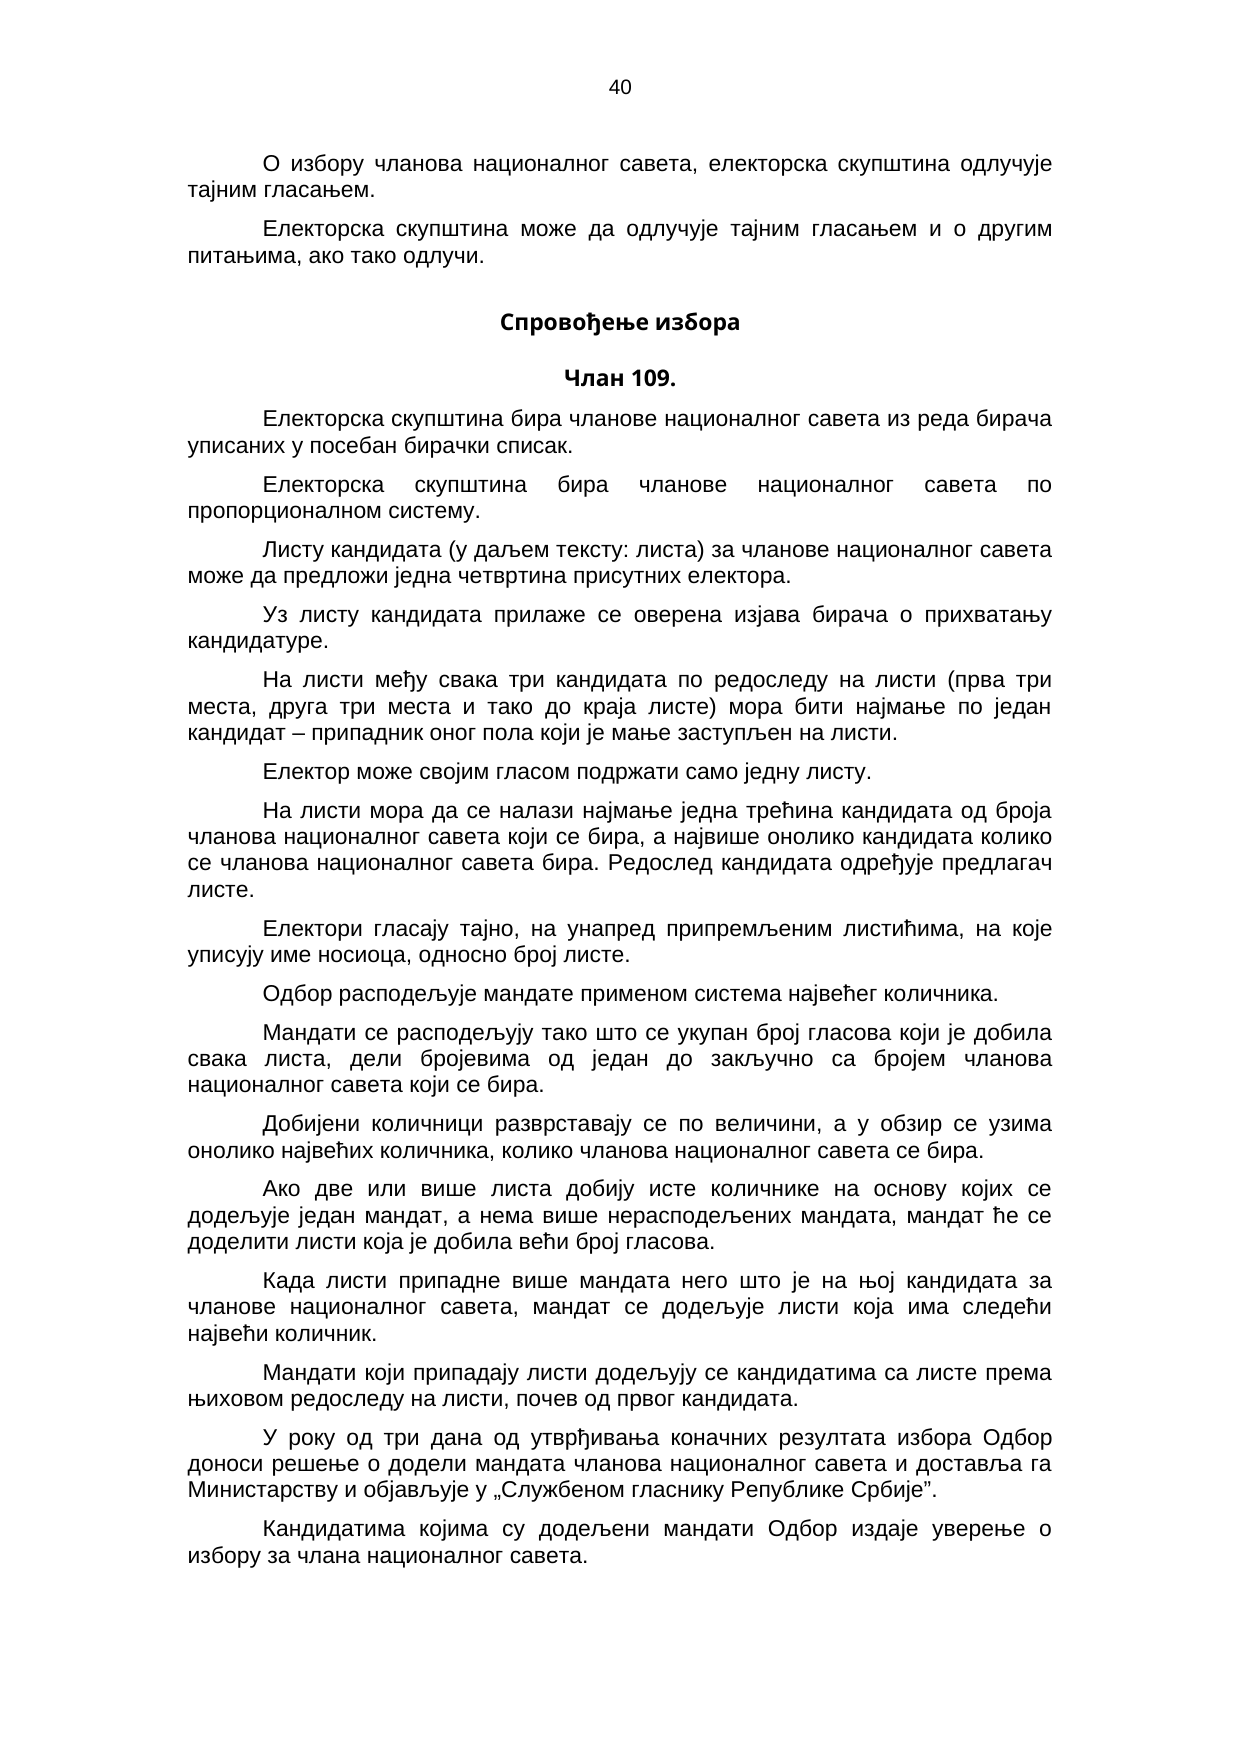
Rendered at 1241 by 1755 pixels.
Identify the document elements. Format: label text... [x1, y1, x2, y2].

text Спровођење избора [262, 305, 978, 337]
text У року од три дана од утврђивања коначних резултата избора Одбор доноси решење о додели мандата чланова националног савета и доставља га Министарству и објављује у „Службеном гласнику Републике Србије”. [187, 1424, 1053, 1503]
text О избору чланова националног савета, електорска скупштина одлучује тајним гласањем. [187, 150, 1053, 203]
text Одбор расподељује мандате применом система највећег количника. [187, 980, 1053, 1006]
text Члан 109. [262, 362, 978, 393]
text Електорска скупштина бира чланове националног савета из реда бирача уписаних у посебан бирачки списак. [187, 405, 1053, 458]
text Мандати који припадају листи додељују се кандидатима са листе према њиховом редоследу на листи, почев од првог кандидата. [187, 1358, 1053, 1411]
text На листи међу свака три кандидата по редоследу на листи (прва три места, друга три места и тако до краја листе) мора бити најмање по један кандидат – припадник оног пола који је мање заступљен на листи. [187, 666, 1053, 745]
text Електорска скупштина може да одлучује тајним гласањем и о другим питањима, ако тако одлучи. [187, 215, 1053, 268]
text Када листи припадне више мандата него што је на њој кандидата за чланове националног савета, мандат се додељује листи која има следећи највећи количник. [187, 1267, 1053, 1346]
text Мандати се расподељују тако што се укупан број гласова који је добила свака листа, дели бројевима од један до закључно са бројем чланова националног савета који се бира. [187, 1019, 1053, 1098]
text Електор може својим гласом подржати само једну листу. [187, 758, 1053, 784]
text Уз листу кандидата прилаже се оверена изјава бирача о прихватању кандидатуре. [187, 601, 1053, 654]
text Кандидатима којима су додељени мандати Одбор издаје уверење о избору за члана националног савета. [187, 1515, 1053, 1568]
text Добијени количници разврставају се по величини, а у обзир се узима онолико највећих количника, колико чланова националног савета се бира. [187, 1110, 1053, 1163]
text Листу кандидата (у даљем тексту: листа) за чланове националног савета може да предложи једна четвртина присутних електора. [187, 536, 1053, 588]
text Ако две или више листа добију исте количнике на основу којих се додељује један мандат, а нема више нерасподељених мандата, мандат ће се доделити листи која је добила већи број гласова. [187, 1175, 1053, 1254]
text На листи мора да се налази најмање једна трећина кандидата од броја чланова националног савета који се бира, а највише онолико кандидата колико се чланова националног савета бира. Редослед кандидата одређује предлагач листе. [187, 797, 1053, 902]
text Електорска скупштина бира чланове националног савета по пропорционалном систему. [187, 471, 1053, 523]
text Електори гласају тајно, на унапред припремљеним листићима, на које уписују име носиоца, односно број листе. [187, 914, 1053, 967]
